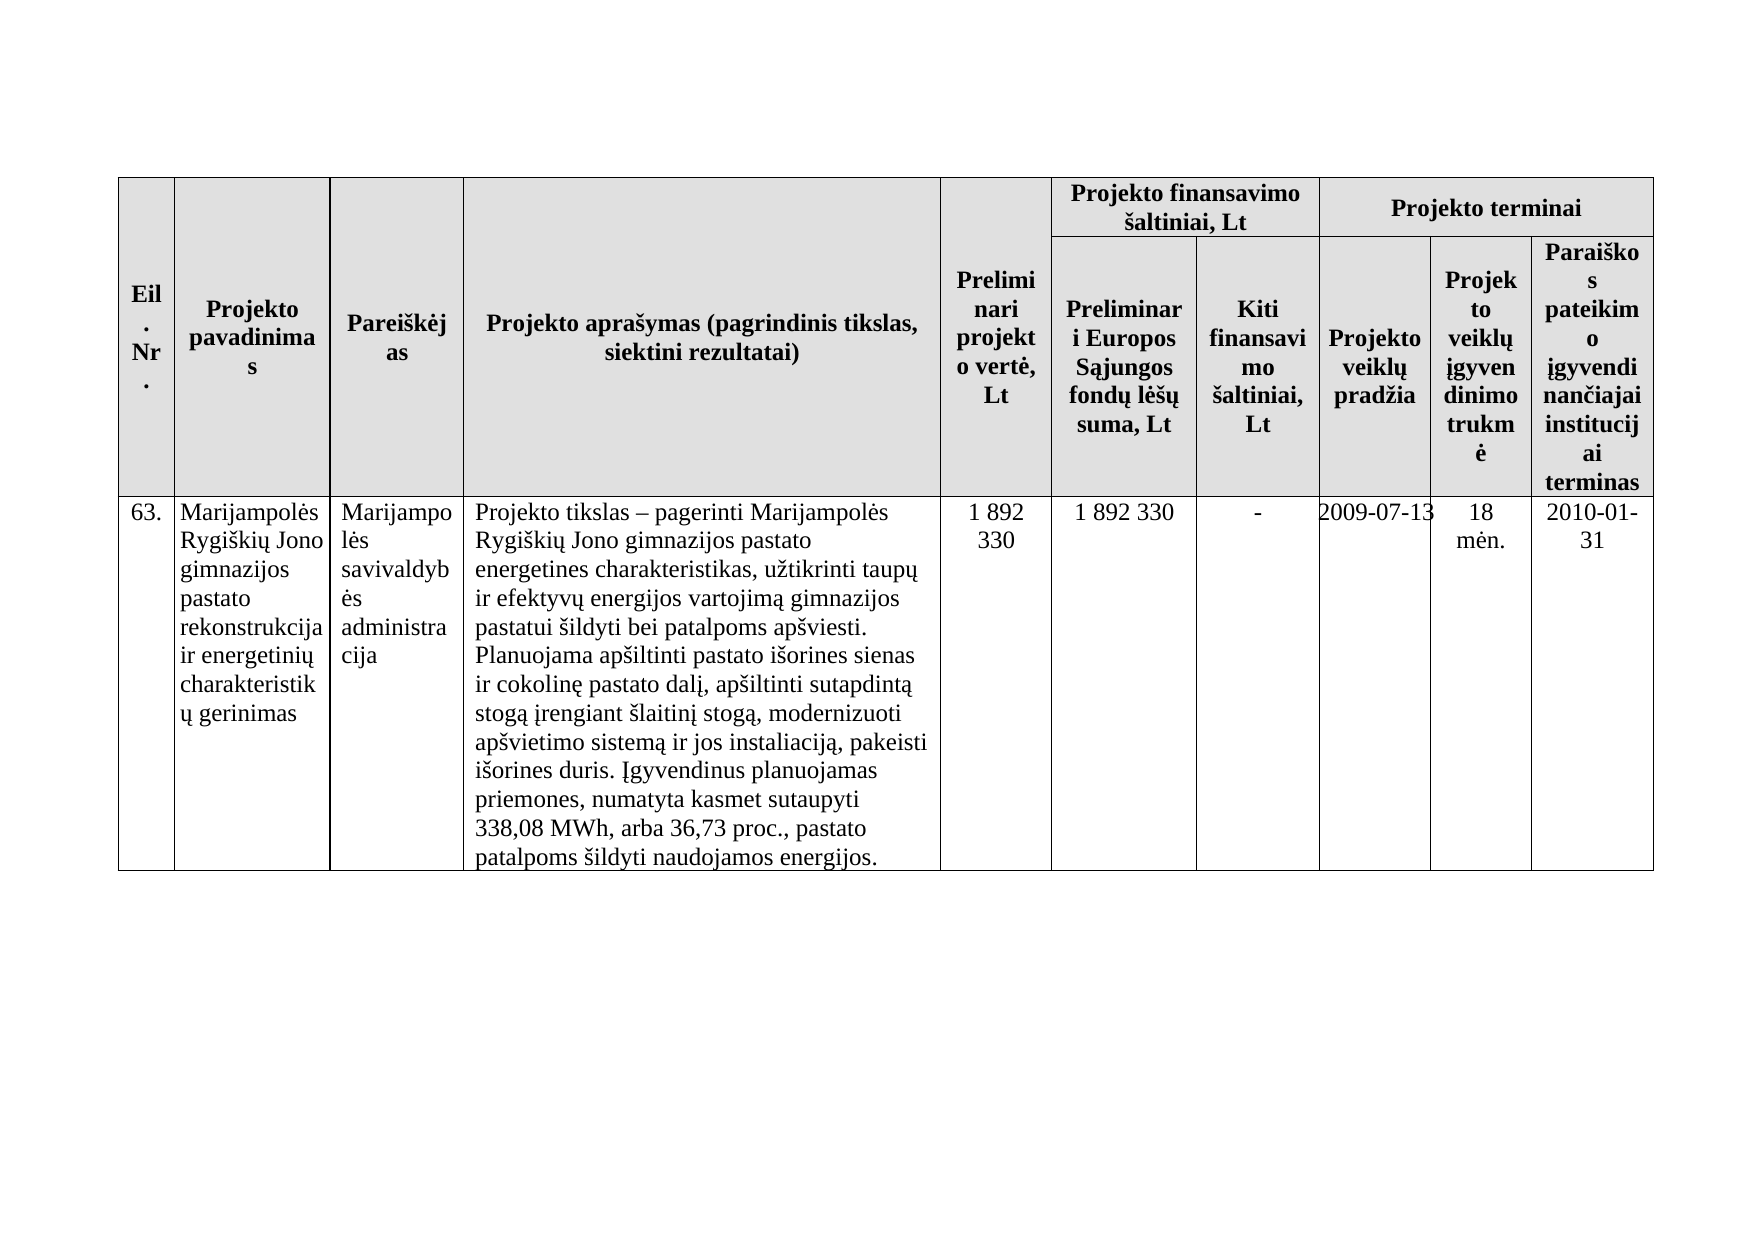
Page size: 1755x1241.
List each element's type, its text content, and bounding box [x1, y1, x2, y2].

table_cell Marijampolės Rygiškių Jono gimnazijos pastato rekonstrukcija ir energetinių charakteristikų gerinimas [175, 497, 329, 870]
table_cell 18 mėn. [1431, 497, 1531, 870]
table_cell - [1197, 497, 1319, 870]
table_cell 1 892 330 [941, 497, 1051, 870]
table_cell Projekto veiklų įgyvendinimo trukmė [1431, 237, 1531, 496]
table_header Projekto aprašymas (pagrindinis tikslas, siektini rezultatai) [464, 178, 940, 496]
table_header Eil. Nr. [119, 178, 174, 496]
table_header Pareiškėjas [331, 178, 463, 496]
table_cell Preliminari Europos Sąjungos fondų lėšų suma, Lt [1052, 237, 1196, 496]
table_cell Kiti finansavimo šaltiniai, Lt [1197, 237, 1319, 496]
table_cell Projekto veiklų pradžia [1320, 237, 1430, 496]
table_cell 2010-01-31 [1532, 497, 1653, 870]
table_cell 1 892 330 [1052, 497, 1196, 870]
table_header Projekto terminai [1320, 178, 1653, 236]
table_cell Marijampolės savivaldybės administracija [331, 497, 463, 870]
table_cell Projekto tikslas – pagerinti Marijampolės Rygiškių Jono gimnazijos pastato energetines charakteristikas, užtikrinti taupų ir efektyvų energijos vartojimą gimnazijos pastatui šildyti bei patalpoms apšviesti. Planuojama apšiltinti pastato išorines sienas ir cokolinę pastato dalį, apšiltinti sutapdintą stogą įrengiant šlaitinį stogą, modernizuoti apšvietimo sistemą ir jos instaliaciją, pakeisti išorines duris. Įgyvendinus planuojamas priemones, numatyta kasmet sutaupyti 338,08 MWh, arba 36,73 proc., pastato patalpoms šildyti naudojamos energijos. [464, 497, 940, 870]
table_header Projekto pavadinimas [175, 178, 329, 496]
table_header Preliminari projekto vertė, Lt [941, 178, 1051, 496]
table_cell 63. [119, 497, 174, 870]
table_cell 2009-07-13 [1320, 497, 1430, 870]
table_cell Paraiškos pateikimo įgyvendinančiajai institucijai terminas [1532, 237, 1653, 496]
table_header Projekto finansavimo šaltiniai, Lt [1052, 178, 1319, 236]
